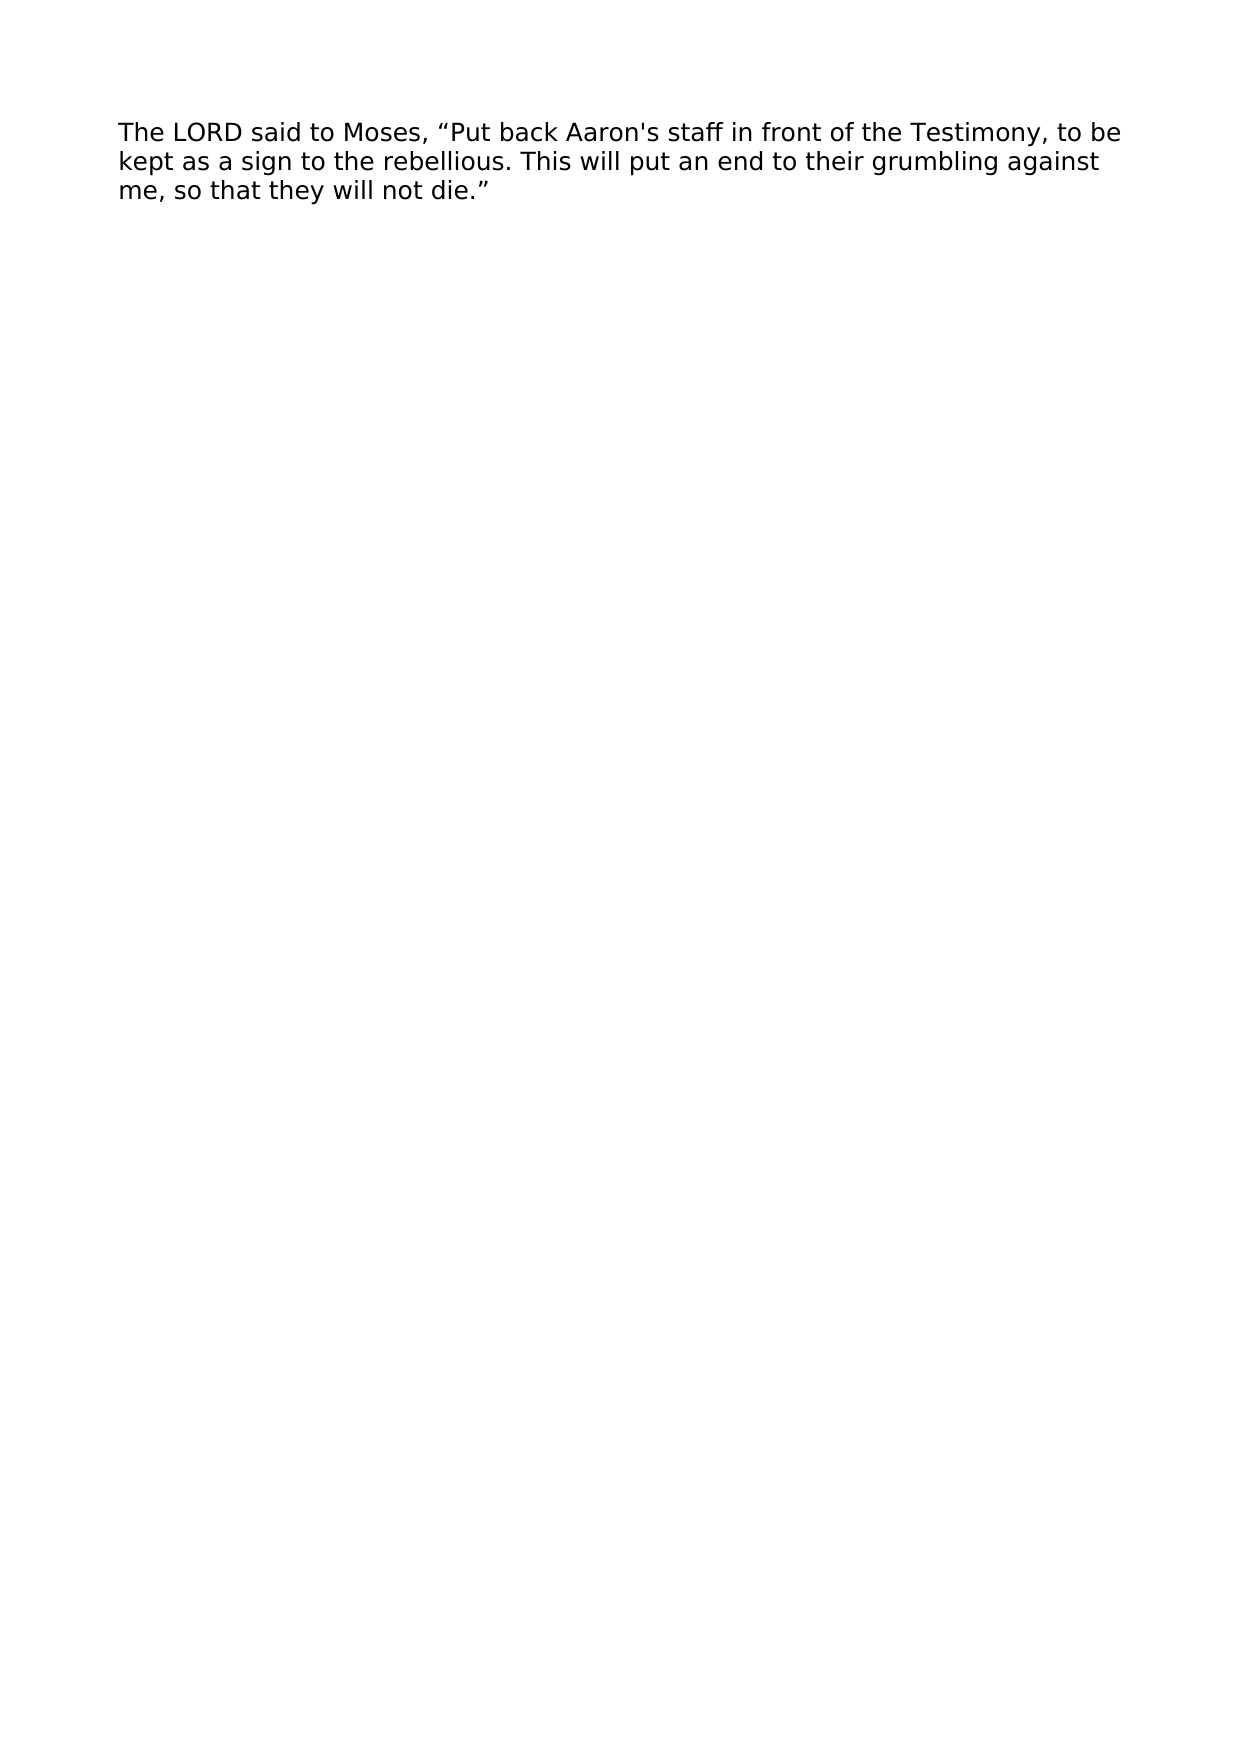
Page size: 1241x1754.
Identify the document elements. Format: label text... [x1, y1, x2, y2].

text The LORD said to Moses, “Put back Aaron's staff in front of the Testimony, to be kept as a sign to the rebellious. This will put an end to their grumbling against me, so that they will not die.” [118, 118, 1122, 206]
